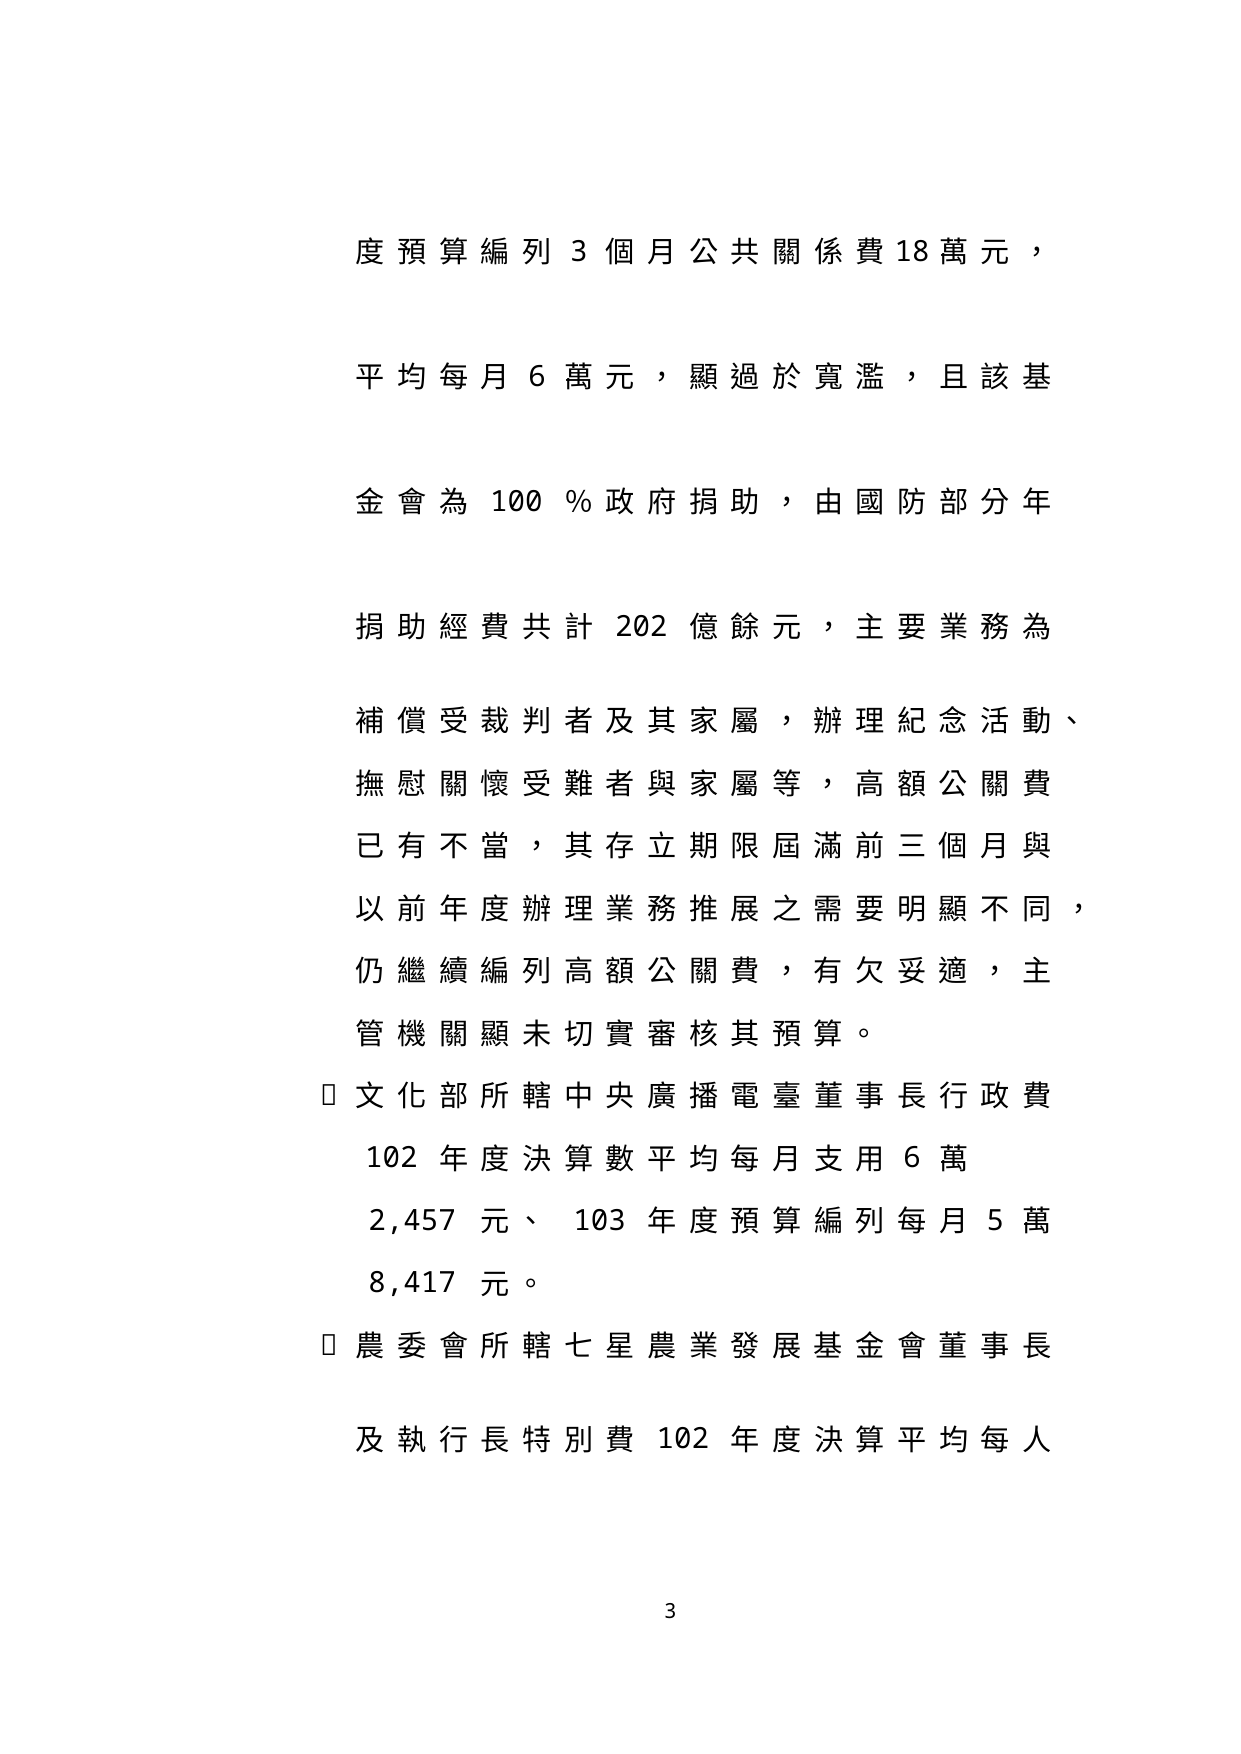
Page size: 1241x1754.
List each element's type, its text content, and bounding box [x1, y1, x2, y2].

text 農委會所轄七星農業發展基金會董事長及執行長特別費102年度決算平均每人 [301, 1302, 1058, 1490]
text 國防部所轄戒嚴時期不當叛亂暨匪諜審判案件補償基金會董事長公共關係費102年度決算數為71萬9,992元，平均每月5萬9,999元，又該基金會於103年3月8日存立期限屆滿，卻於103年度預算編列3個月公共關係費18萬元，平均每月6萬元，顯過於寬濫，且該基金會為100％政府捐助，由國防部分年捐助經費共計202億餘元，主要業務為補償受裁判者及其家屬，辦理紀念活動、撫慰關懷受難者與家屬等，高額公關費已有不當，其存立期限屆滿前三個月與以前年度辦理業務推展之需要明顯不同，仍繼續編列高額公關費，有欠妥適，主管機關顯未切實審核其預算。 [301, 177, 1058, 1052]
text 文化部所轄中央廣播電臺董事長行政費102年度決算數平均每月支用6萬2,457元、103年度預算編列每月5萬8,417元。 [301, 1052, 1058, 1302]
